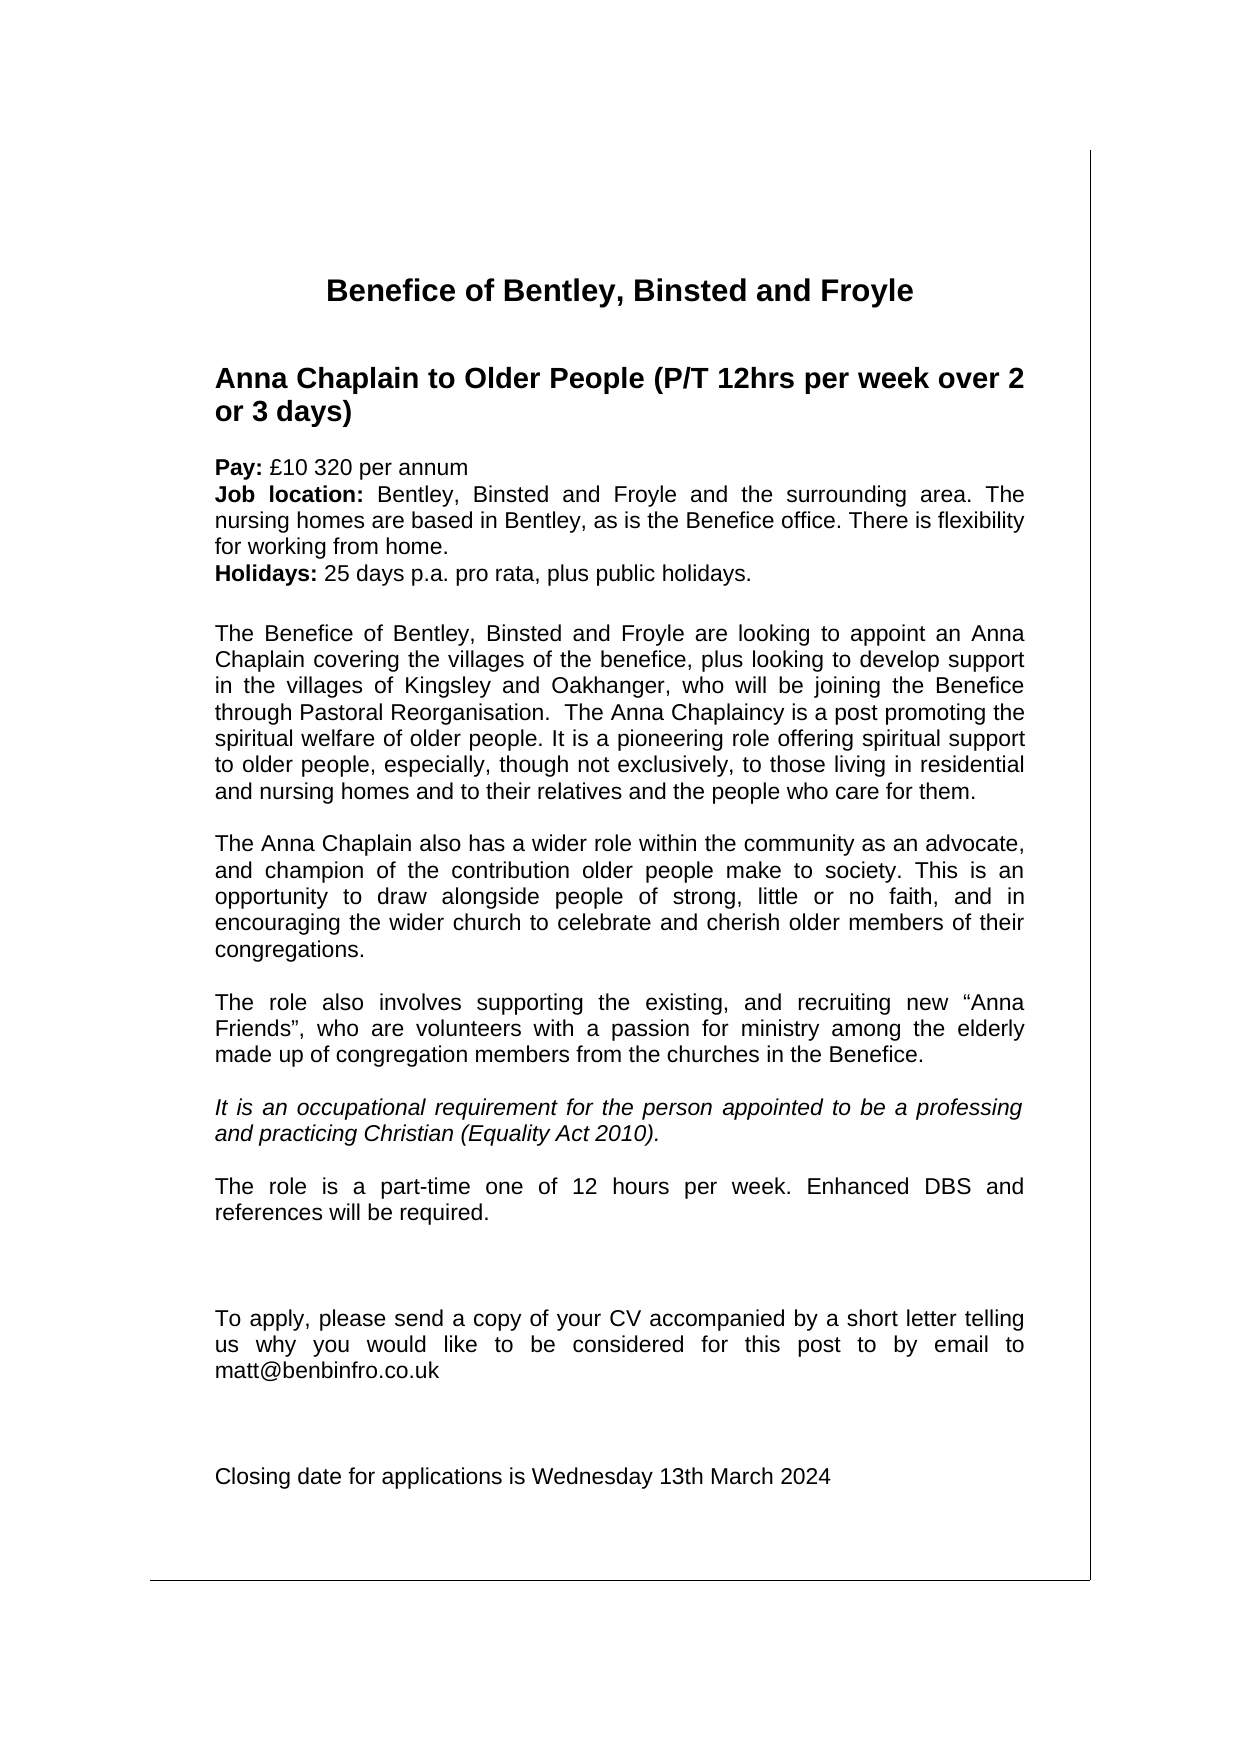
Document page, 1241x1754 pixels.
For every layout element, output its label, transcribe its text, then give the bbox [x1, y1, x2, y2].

text Job location: Bentley, Binsted and Froyle and the surrounding area. The nursing homes are based in Bentley, as is the Benefice office. There is flexibility for working from home. [150, 481, 1090, 559]
text It is an occupational requirement for the person appointed to be a professing and practicing Christian (Equality Act 2010). [150, 1094, 1090, 1147]
text The role also involves supporting the existing, and recruiting new “Anna Friends”, who are volunteers with a passion for ministry among the elderly made up of congregation members from the churches in the Benefice. [150, 988, 1090, 1067]
text The Benefice of Bentley, Binsted and Froyle are looking to appoint an Anna Chaplain covering the villages of the benefice, plus looking to develop support in the villages of Kingsley and Oakhanger, who will be joining the Benefice through Pastoral Reorganisation. The Anna Chaplaincy is a post promoting the spiritual welfare of older people. It is a pioneering role offering spiritual support to older people, especially, though not exclusively, to those living in residential and nursing homes and to their relatives and the people who care for them. [150, 619, 1090, 804]
text Benefice of Bentley, Binsted and Froyle [150, 272, 1090, 308]
text The role is a part-time one of 12 hours per week. Enhanced DBS and references will be required. [150, 1173, 1090, 1226]
text Holidays: 25 days p.a. pro rata, plus public holidays. [150, 559, 1090, 586]
text Pay: £10 320 per annum [150, 454, 1090, 481]
text The Anna Chaplain also has a wider role within the community as an advocate, and champion of the contribution older people make to society. This is an opportunity to draw alongside people of strong, little or no faith, and in encouraging the wider church to celebrate and cherish older members of their congregations. [150, 830, 1090, 962]
text Closing date for applications is Wednesday 13th March 2024 [150, 1463, 1090, 1489]
text Anna Chaplain to Older People (P/T 12hrs per week over 2 or 3 days) [150, 361, 1090, 428]
text To apply, please send a copy of your CV accompanied by a short letter telling us why you would like to be considered for this post to by email to matt@benbinfro.co.uk [150, 1305, 1090, 1384]
